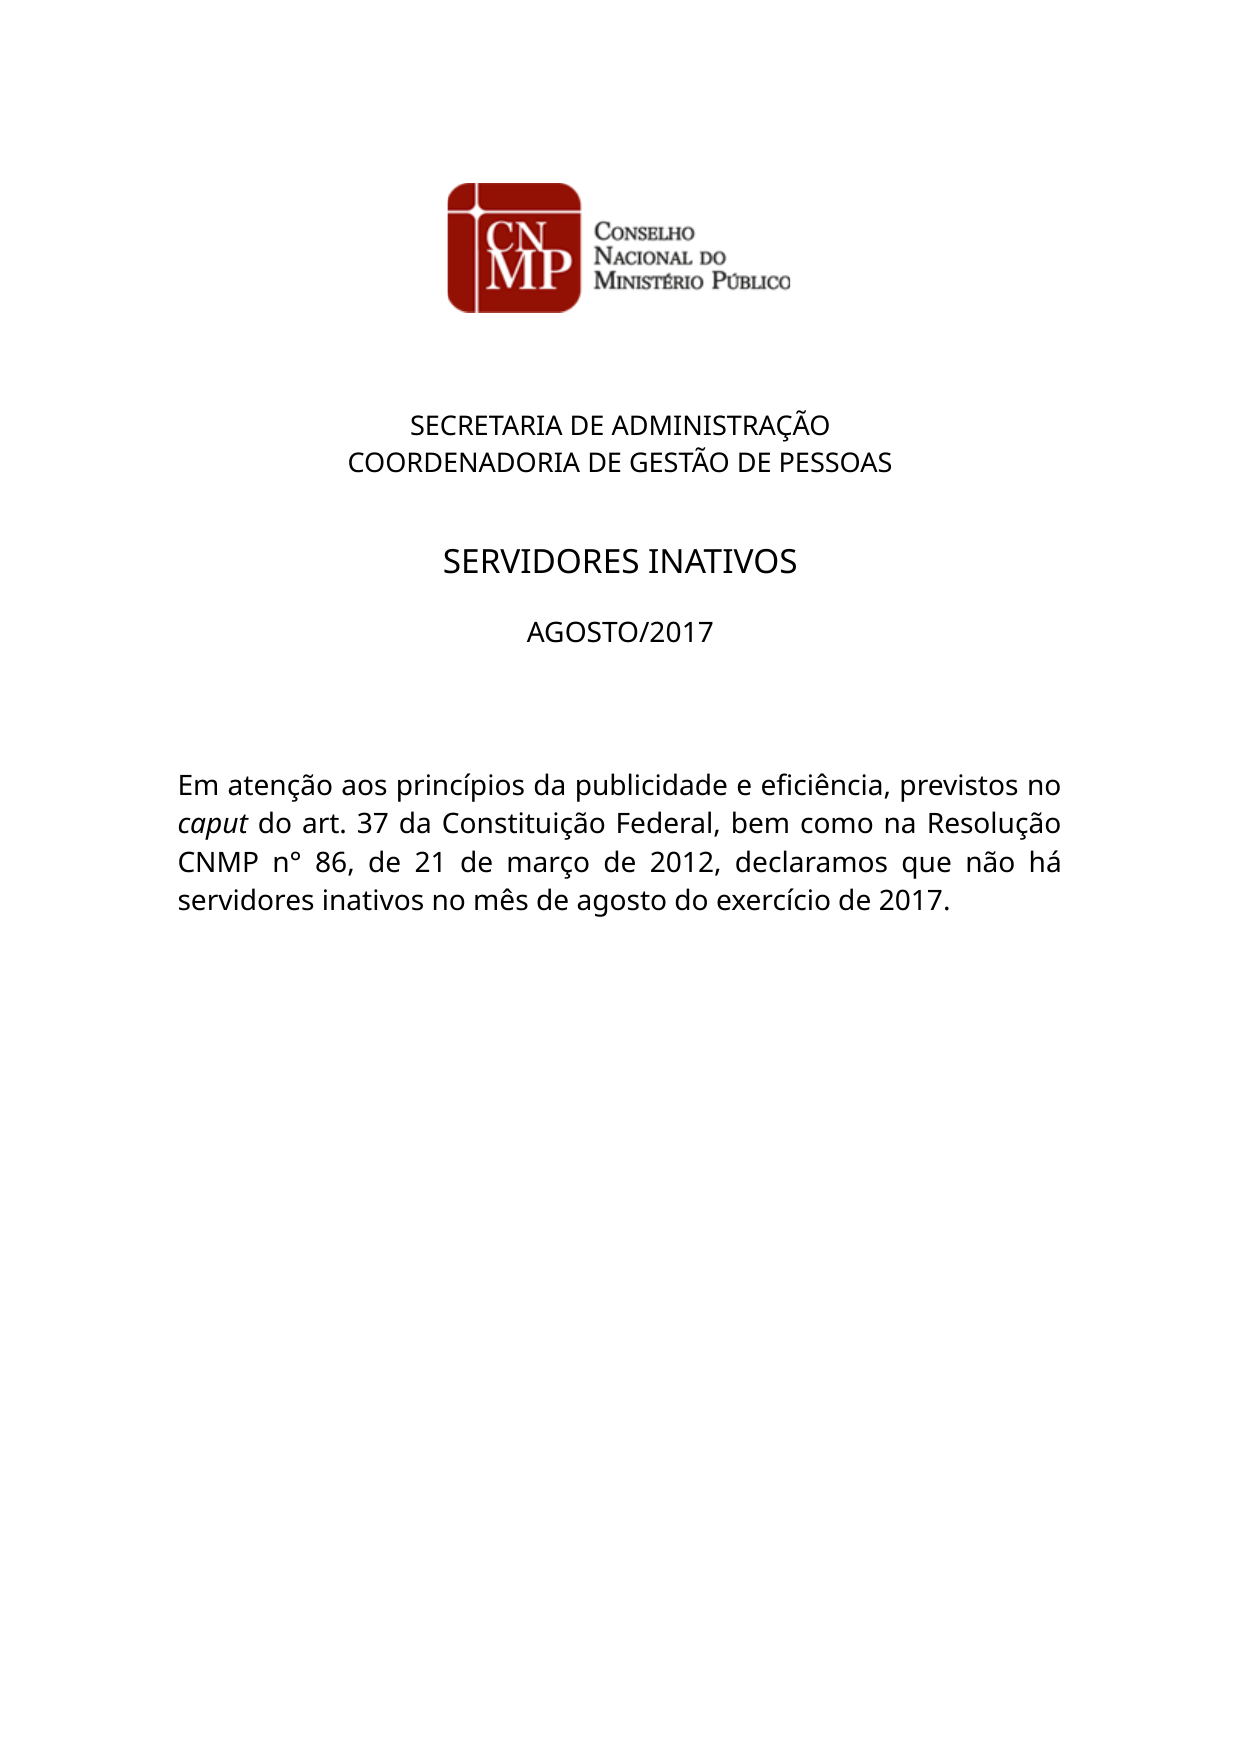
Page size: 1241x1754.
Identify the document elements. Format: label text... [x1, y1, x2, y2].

text Em atenção aos princípios da publicidade e eficiência, previstos no caput do art. 37 da Constituição Federal, bem como na Resolução CNMP n° 86, de 21 de março de 2012, declaramos que não há servidores inativos no mês de agosto do exercício de 2017. [177, 765, 1063, 919]
text SECRETARIA DE ADMINISTRAÇÃO [177, 407, 1063, 443]
text SERVIDORES INATIVOS [177, 538, 1063, 583]
text AGOSTO/2017 [177, 612, 1063, 650]
text COORDENADORIA DE GESTÃO DE PESSOAS [177, 443, 1063, 480]
